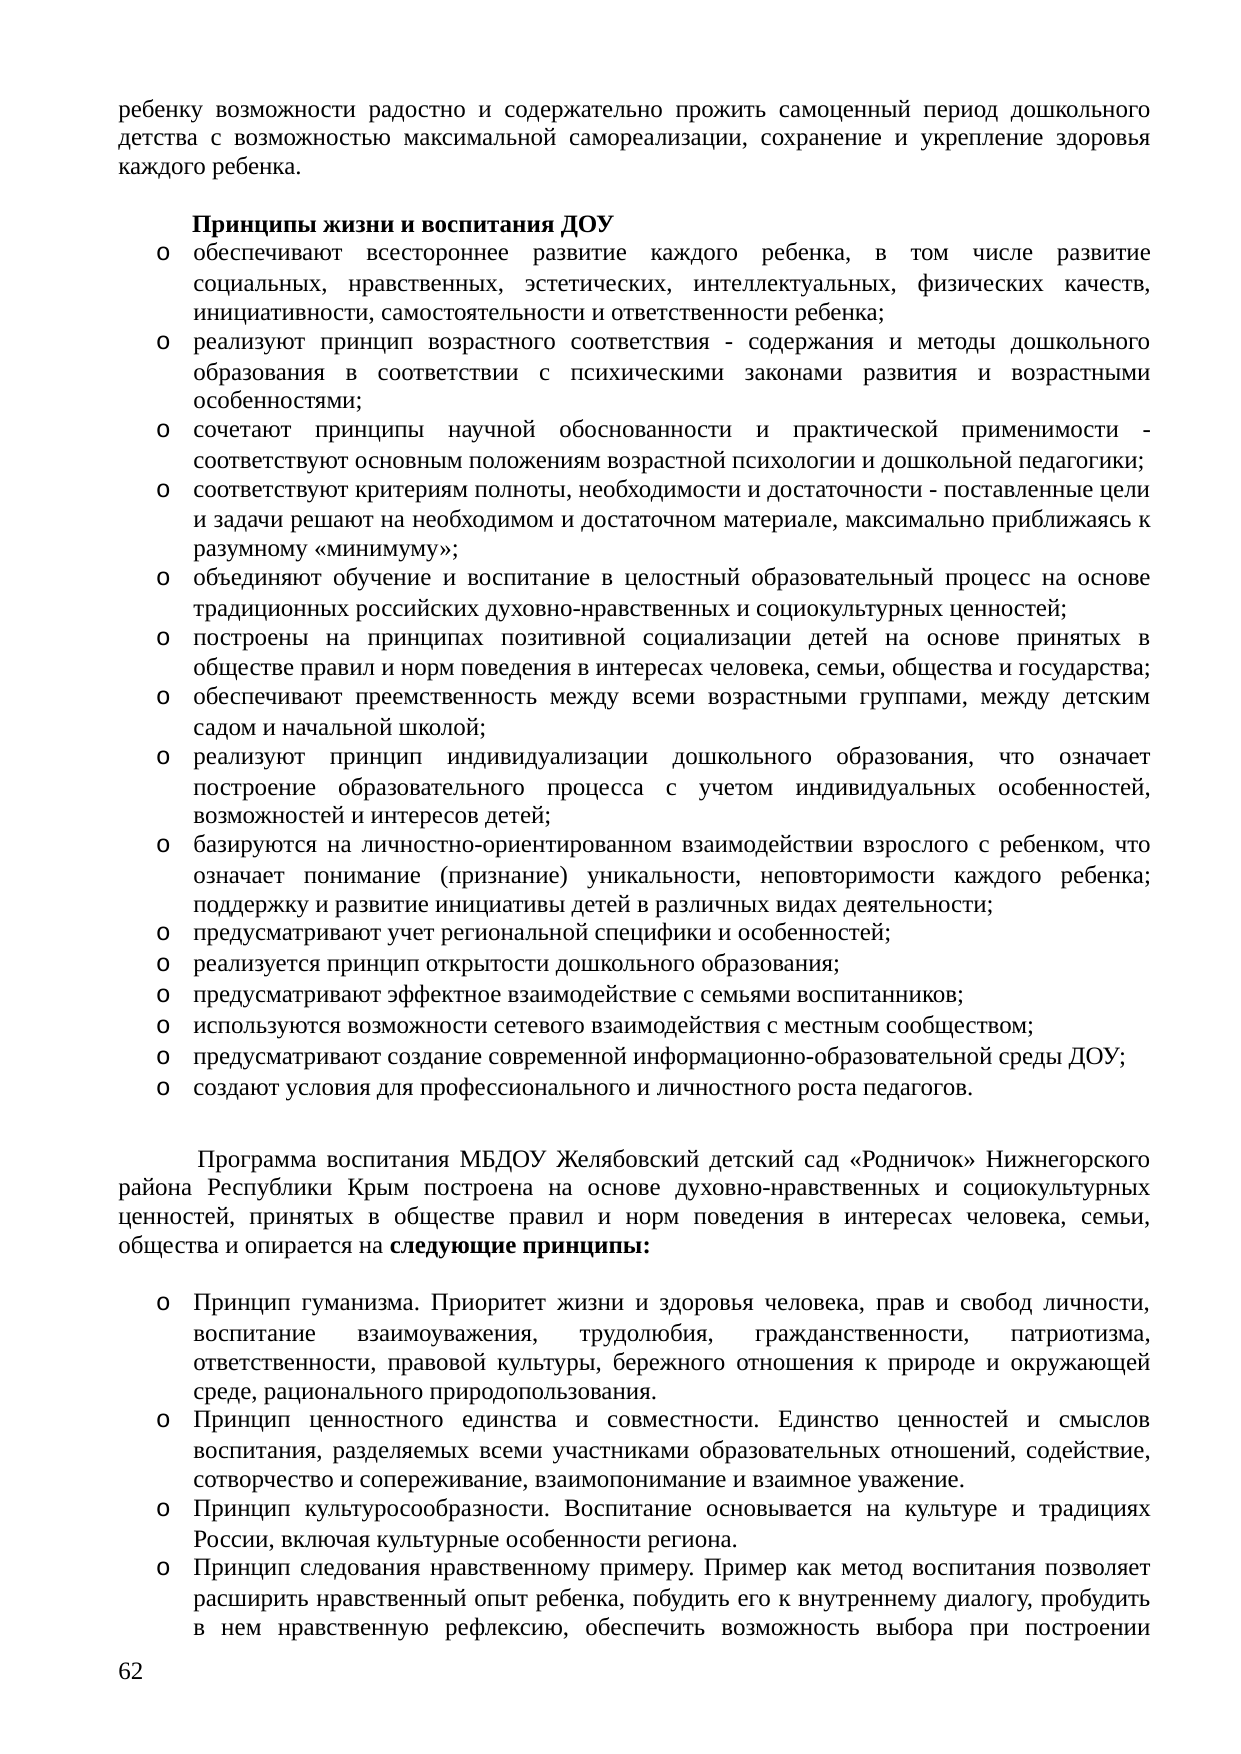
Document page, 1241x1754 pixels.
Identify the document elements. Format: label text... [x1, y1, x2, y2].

list сочетают принципы научной обоснованности и практической применимости - соответствуют основным положениям возрастной психологии и дошкольной педагогики; [156, 414, 1151, 474]
list предусматривают эффектное взаимодействие с семьями воспитанников; [156, 979, 1151, 1010]
list Принцип гуманизма. Приоритет жизни и здоровья человека, прав и свобод личности, воспитание взаимоуважения, трудолюбия, гражданственности, патриотизма, ответственности, правовой культуры, бережного отношения к природе и окружающей среде, рационального природопользования. [156, 1287, 1151, 1404]
list Принцип культуросообразности. Воспитание основывается на культуре и традициях России, включая культурные особенности региона. [156, 1493, 1151, 1552]
list реализуют принцип возрастного соответствия - содержания и методы дошкольного образования в соответствии с психическими законами развития и возрастными особенностями; [156, 326, 1151, 414]
list Принцип ценностного единства и совместности. Единство ценностей и смыслов воспитания, разделяемых всеми участниками образовательных отношений, содействие, сотворчество и сопереживание, взаимопонимание и взаимное уважение. [156, 1404, 1151, 1493]
list базируются на личностно-ориентированном взаимодействии взрослого с ребенком, что означает понимание (признание) уникальности, неповторимости каждого ребенка; поддержку и развитие инициативы детей в различных видах деятельности; [156, 829, 1151, 917]
list соответствуют критериям полноты, необходимости и достаточности - поставленные цели и задачи решают на необходимом и достаточном материале, максимально приближаясь к разумному «минимуму»; [156, 474, 1151, 562]
list обеспечивают всестороннее развитие каждого ребенка, в том числе развитие социальных, нравственных, эстетических, интеллектуальных, физических качеств, инициативности, самостоятельности и ответственности ребенка; [156, 237, 1151, 326]
list обеспечивают преемственность между всеми возрастными группами, между детским садом и начальной школой; [156, 681, 1151, 741]
text ребенку возможности радостно и содержательно прожить самоценный период дошкольного детства с возможностью максимальной самореализации, сохранение и укрепление здоровья каждого ребенка. [118, 94, 1151, 180]
list реализуется принцип открытости дошкольного образования; [156, 948, 1151, 979]
list реализуют принцип индивидуализации дошкольного образования, что означает построение образовательного процесса с учетом индивидуальных особенностей, возможностей и интересов детей; [156, 741, 1151, 829]
list используются возможности сетевого взаимодействия с местным сообществом; [156, 1010, 1151, 1041]
list предусматривают учет региональной специфики и особенностей; [156, 917, 1151, 948]
text Принципы жизни и воспитания ДОУ [118, 209, 1151, 237]
list объединяют обучение и воспитание в целостный образовательный процесс на основе традиционных российских духовно-нравственных и социокультурных ценностей; [156, 562, 1151, 622]
text Программа воспитания МБДОУ Желябовский детский сад «Родничок» Нижнегорского района Республики Крым построена на основе духовно-нравственных и социокультурных ценностей, принятых в обществе правил и норм поведения в интересах человека, семьи, общества и опирается на следующие принципы: [118, 1144, 1151, 1259]
list Принцип следования нравственному примеру. Пример как метод воспитания позволяет расширить нравственный опыт ребенка, побудить его к внутреннему диалогу, пробудить в нем нравственную рефлексию, обеспечить возможность выбора при построении [156, 1552, 1151, 1641]
list создают условия для профессионального и личностного роста педагогов. [156, 1072, 1151, 1102]
list предусматривают создание современной информационно-образовательной среды ДОУ; [156, 1041, 1151, 1072]
list построены на принципах позитивной социализации детей на основе принятых в обществе правил и норм поведения в интересах человека, семьи, общества и государства; [156, 622, 1151, 681]
